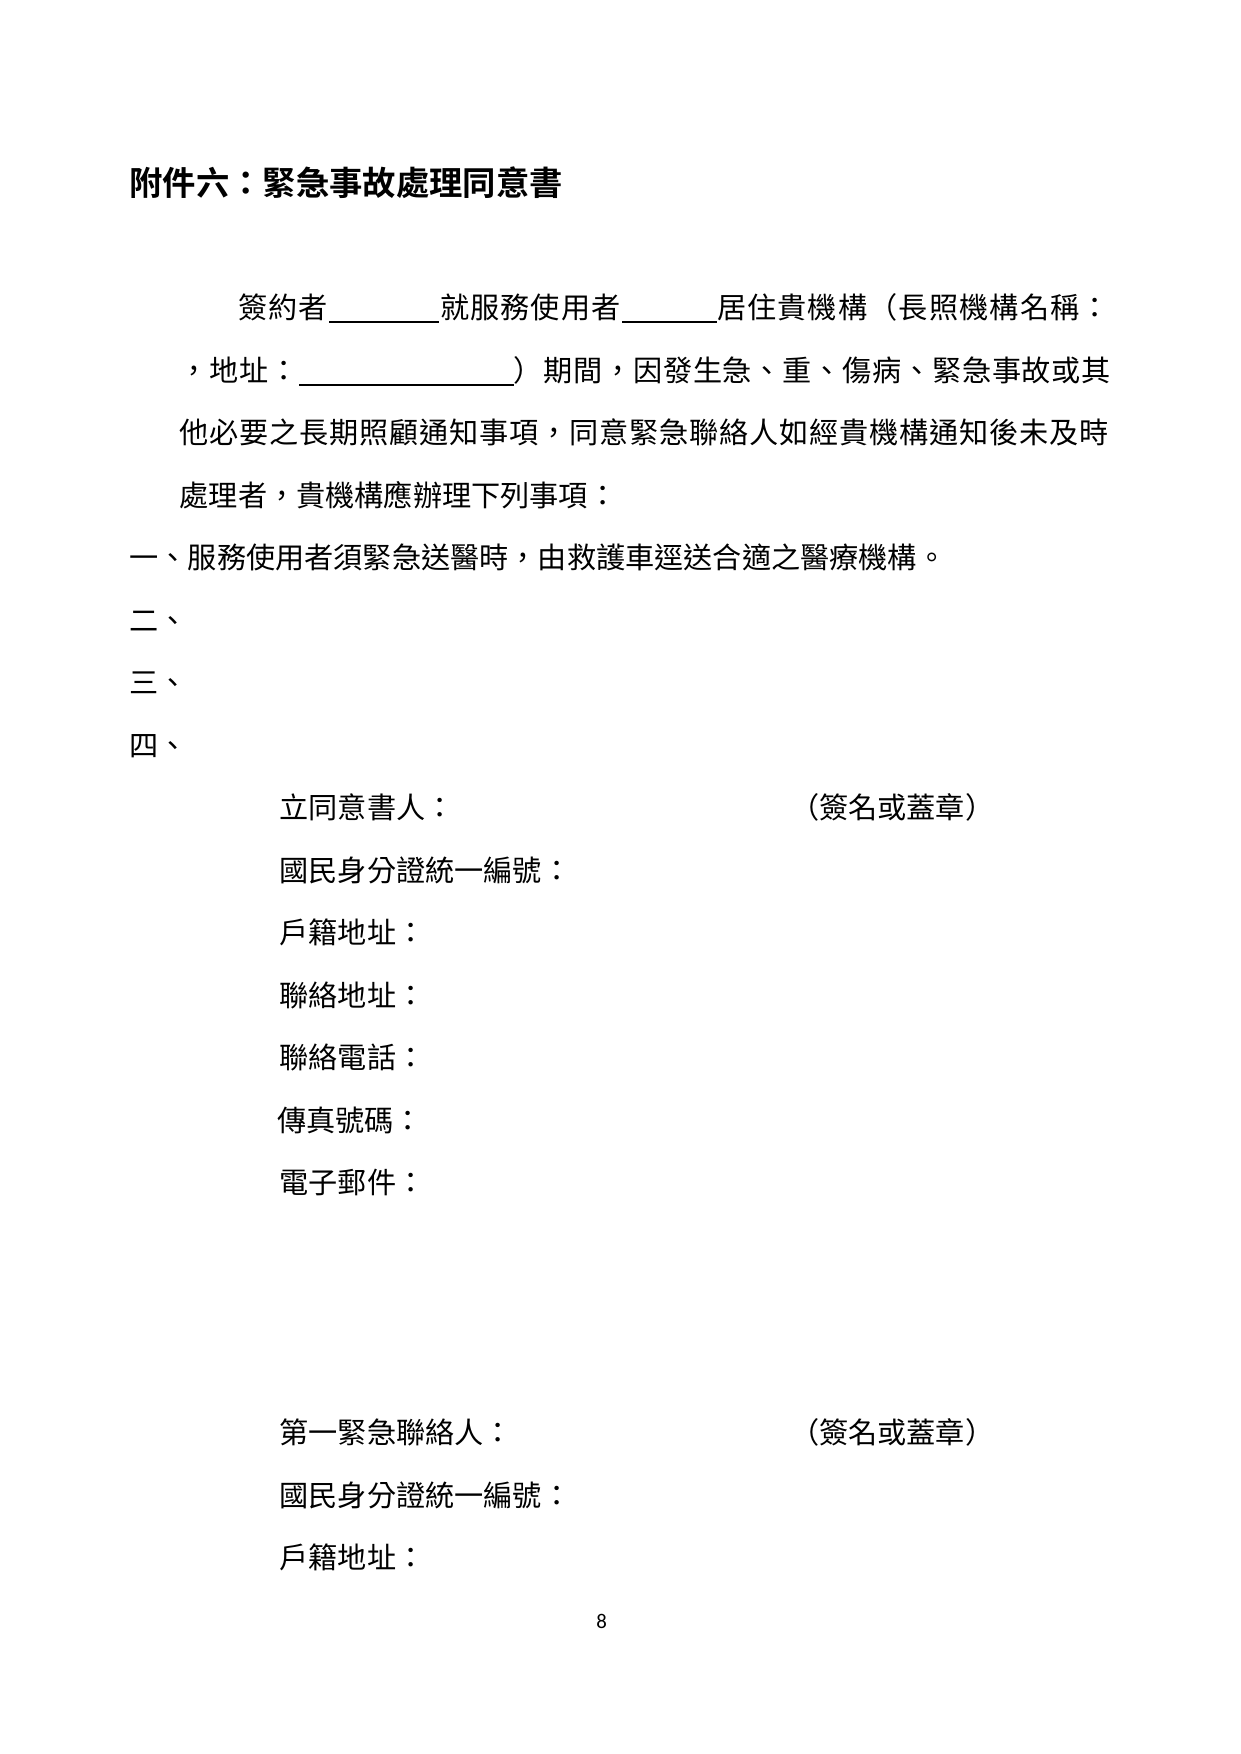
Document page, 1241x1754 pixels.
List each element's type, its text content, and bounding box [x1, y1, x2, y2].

table_header 附件六：緊急事故處理同意書 簽約者 就服務使用者 居住貴機構（長照機構名稱： ，地址： ）期間，因發生急、重、傷病、緊急事故或其他必要之長期照顧通知事項，同意緊急聯絡人如經貴機構通知後未及時處理者，貴機構應辦理下列事項： 一、服務使用者須緊急送醫時，由救護車逕送合適之醫療機構。 二、 三、 四、 立同意書人： （簽名或蓋章） 國民身分證統一編號： 戶籍地址： 聯絡地址： 聯絡電話： 傳真號碼： 電子郵件： 第一緊急聯絡人： （簽名或蓋章） 國民身分證統一編號： 戶籍地址： [118, 140, 1122, 1577]
